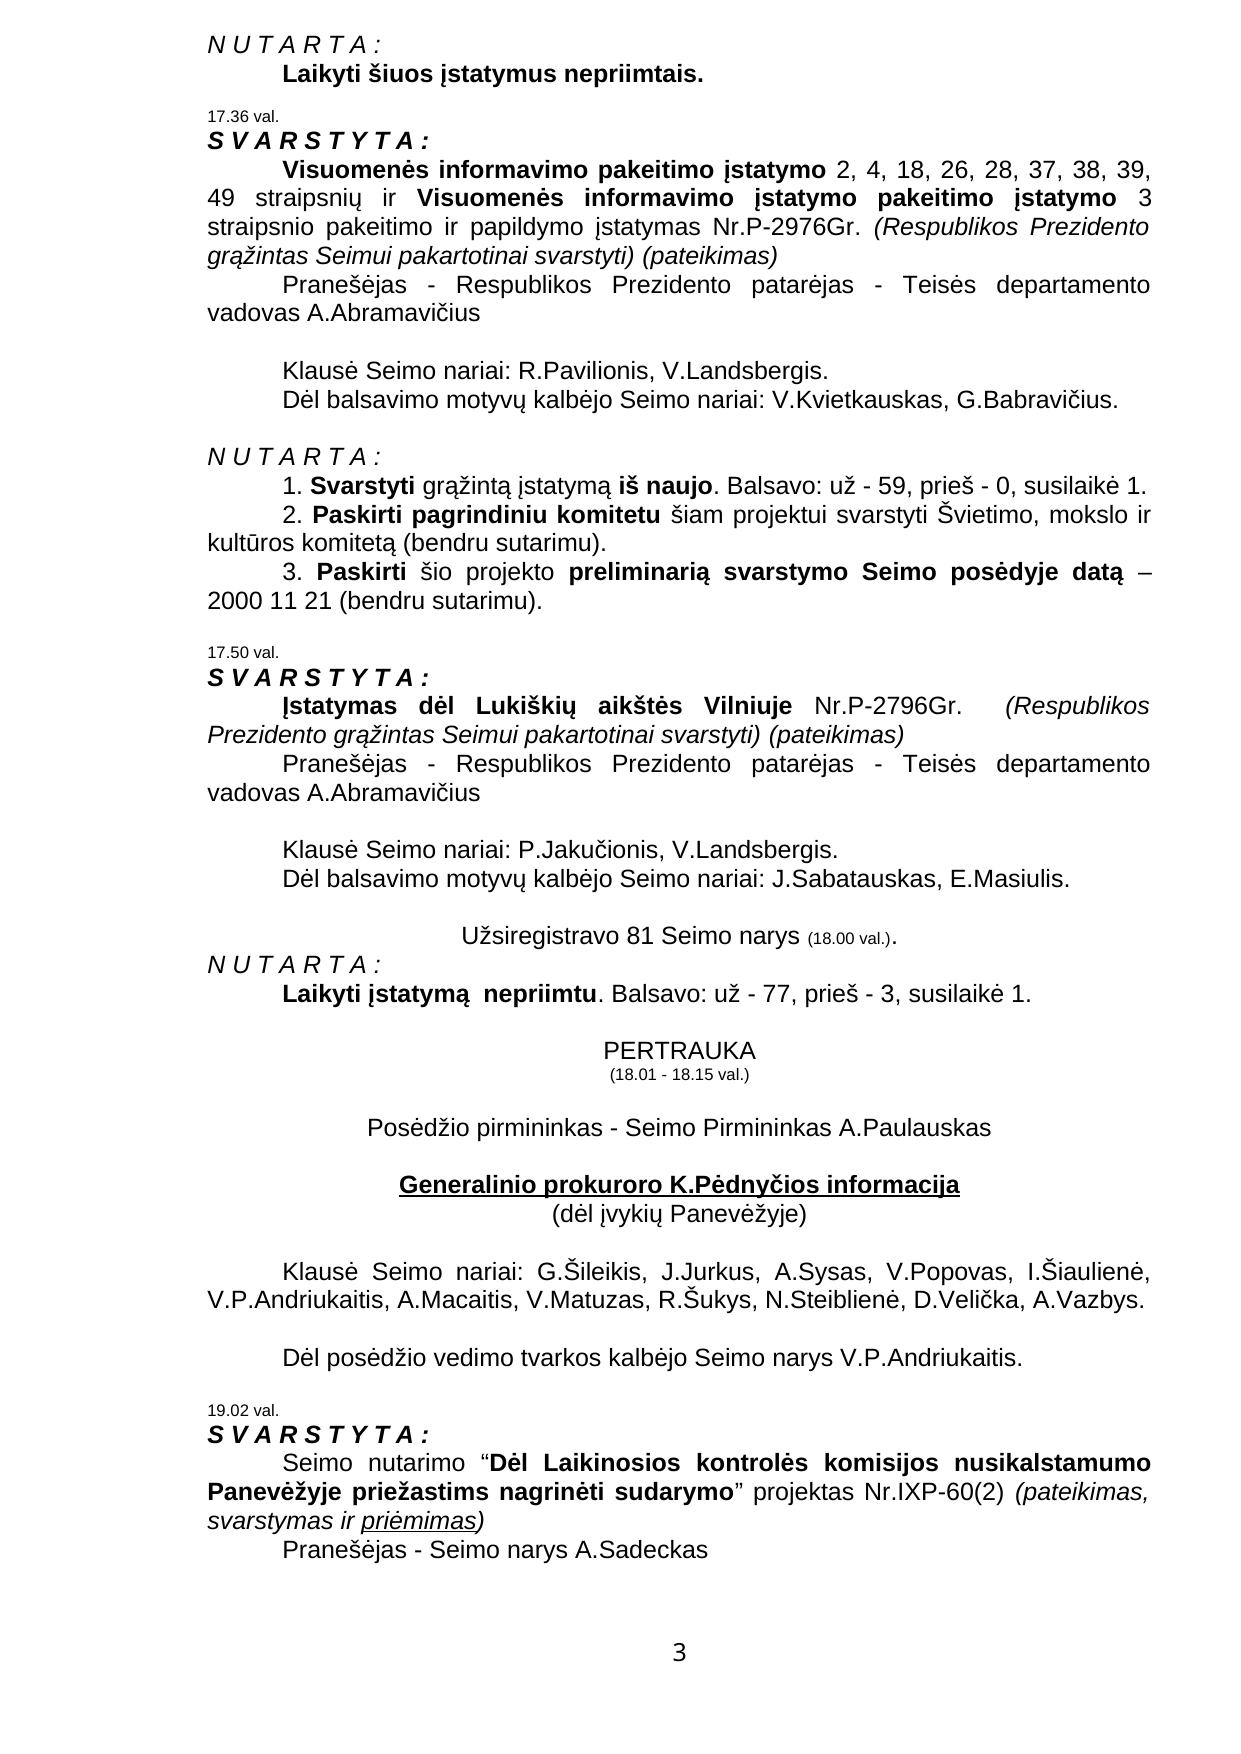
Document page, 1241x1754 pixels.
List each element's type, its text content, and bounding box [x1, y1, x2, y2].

text Generalinio prokuroro K.Pėdnyčios informacija [207, 1170, 1152, 1199]
text Pranešėjas - Seimo narys A.Sadeckas [207, 1534, 1152, 1563]
text 19.02 val. [207, 1400, 1152, 1419]
text Pranešėjas - Respublikos Prezidento patarėjas - Teisės departamento vadovas A.Abramavičius [207, 749, 1152, 806]
text Klausė Seimo nariai: R.Pavilionis, V.Landsbergis. [207, 356, 1152, 384]
text (18.01 - 18.15 val.) [207, 1065, 1152, 1084]
text N U T A R T A : [207, 442, 1152, 471]
text Dėl balsavimo motyvų kalbėjo Seimo nariai: V.Kvietkauskas, G.Babravičius. [207, 384, 1152, 413]
text S V A R S T Y T A : [207, 1419, 1152, 1448]
text Dėl posėdžio vedimo tvarkos kalbėjo Seimo narys V.P.Andriukaitis. [207, 1343, 1152, 1372]
text Posėdžio pirmininkas - Seimo Pirmininkas A.Paulauskas [207, 1113, 1152, 1142]
text Pranešėjas - Respublikos Prezidento patarėjas - Teisės departamento vadovas A.Abramavičius [207, 269, 1152, 327]
text Visuomenės informavimo pakeitimo įstatymo 2, 4, 18, 26, 28, 37, 38, 39, 49 straipsnių ir Visuomenės informavimo įstatymo pakeitimo įstatymo 3 straipsnio pakeitimo ir papildymo įstatymas Nr.P-2976Gr. (Respublikos Prezidento grąžintas Seimui pakartotinai svarstyti) (pateikimas) [207, 154, 1152, 269]
text N U T A R T A : [207, 950, 1152, 979]
text Laikyti įstatymą nepriimtu. Balsavo: už - 77, prieš - 3, susilaikė 1. [207, 979, 1152, 1007]
text 3. Paskirti šio projekto preliminarią svarstymo Seimo posėdyje datą – 2000 11 21 (bendru sutarimu). [207, 557, 1152, 614]
text S V A R S T Y T A : [207, 662, 1152, 691]
text (dėl įvykių Panevėžyje) [207, 1199, 1152, 1228]
text Dėl balsavimo motyvų kalbėjo Seimo nariai: J.Sabatauskas, E.Masiulis. [207, 864, 1152, 892]
text Užsiregistravo 81 Seimo narys (18.00 val.). [207, 921, 1152, 950]
text Laikyti šiuos įstatymus nepriimtais. [207, 59, 1152, 87]
text S V A R S T Y T A : [207, 126, 1152, 154]
text Klausė Seimo nariai: G.Šileikis, J.Jurkus, A.Sysas, V.Popovas, I.Šiaulienė, V.P.Andriukaitis, A.Macaitis, V.Matuzas, R.Šukys, N.Steiblienė, D.Velička, A.Vazbys. [207, 1257, 1152, 1314]
text Įstatymas dėl Lukiškių aikštės Vilniuje Nr.P-2796Gr. (Respublikos Prezidento grąžintas Seimui pakartotinai svarstyti) (pateikimas) [207, 691, 1152, 749]
text 17.50 val. [207, 643, 1152, 662]
text 2. Paskirti pagrindiniu komitetu šiam projektui svarstyti Švietimo, mokslo ir kultūros komitetą (bendru sutarimu). [207, 499, 1152, 557]
text N U T A R T A : [207, 30, 1152, 59]
text 17.36 val. [207, 107, 1152, 126]
text 1. Svarstyti grąžintą įstatymą iš naujo. Balsavo: už - 59, prieš - 0, susilaikė 1. [207, 471, 1152, 499]
text Klausė Seimo nariai: P.Jakučionis, V.Landsbergis. [207, 835, 1152, 864]
text Seimo nutarimo “Dėl Laikinosios kontrolės komisijos nusikalstamumo Panevėžyje priežastims nagrinėti sudarymo” projektas Nr.IXP-60(2) (pateikimas, svarstymas ir priėmimas) [207, 1448, 1152, 1534]
text PERTRAUKA [207, 1036, 1152, 1065]
